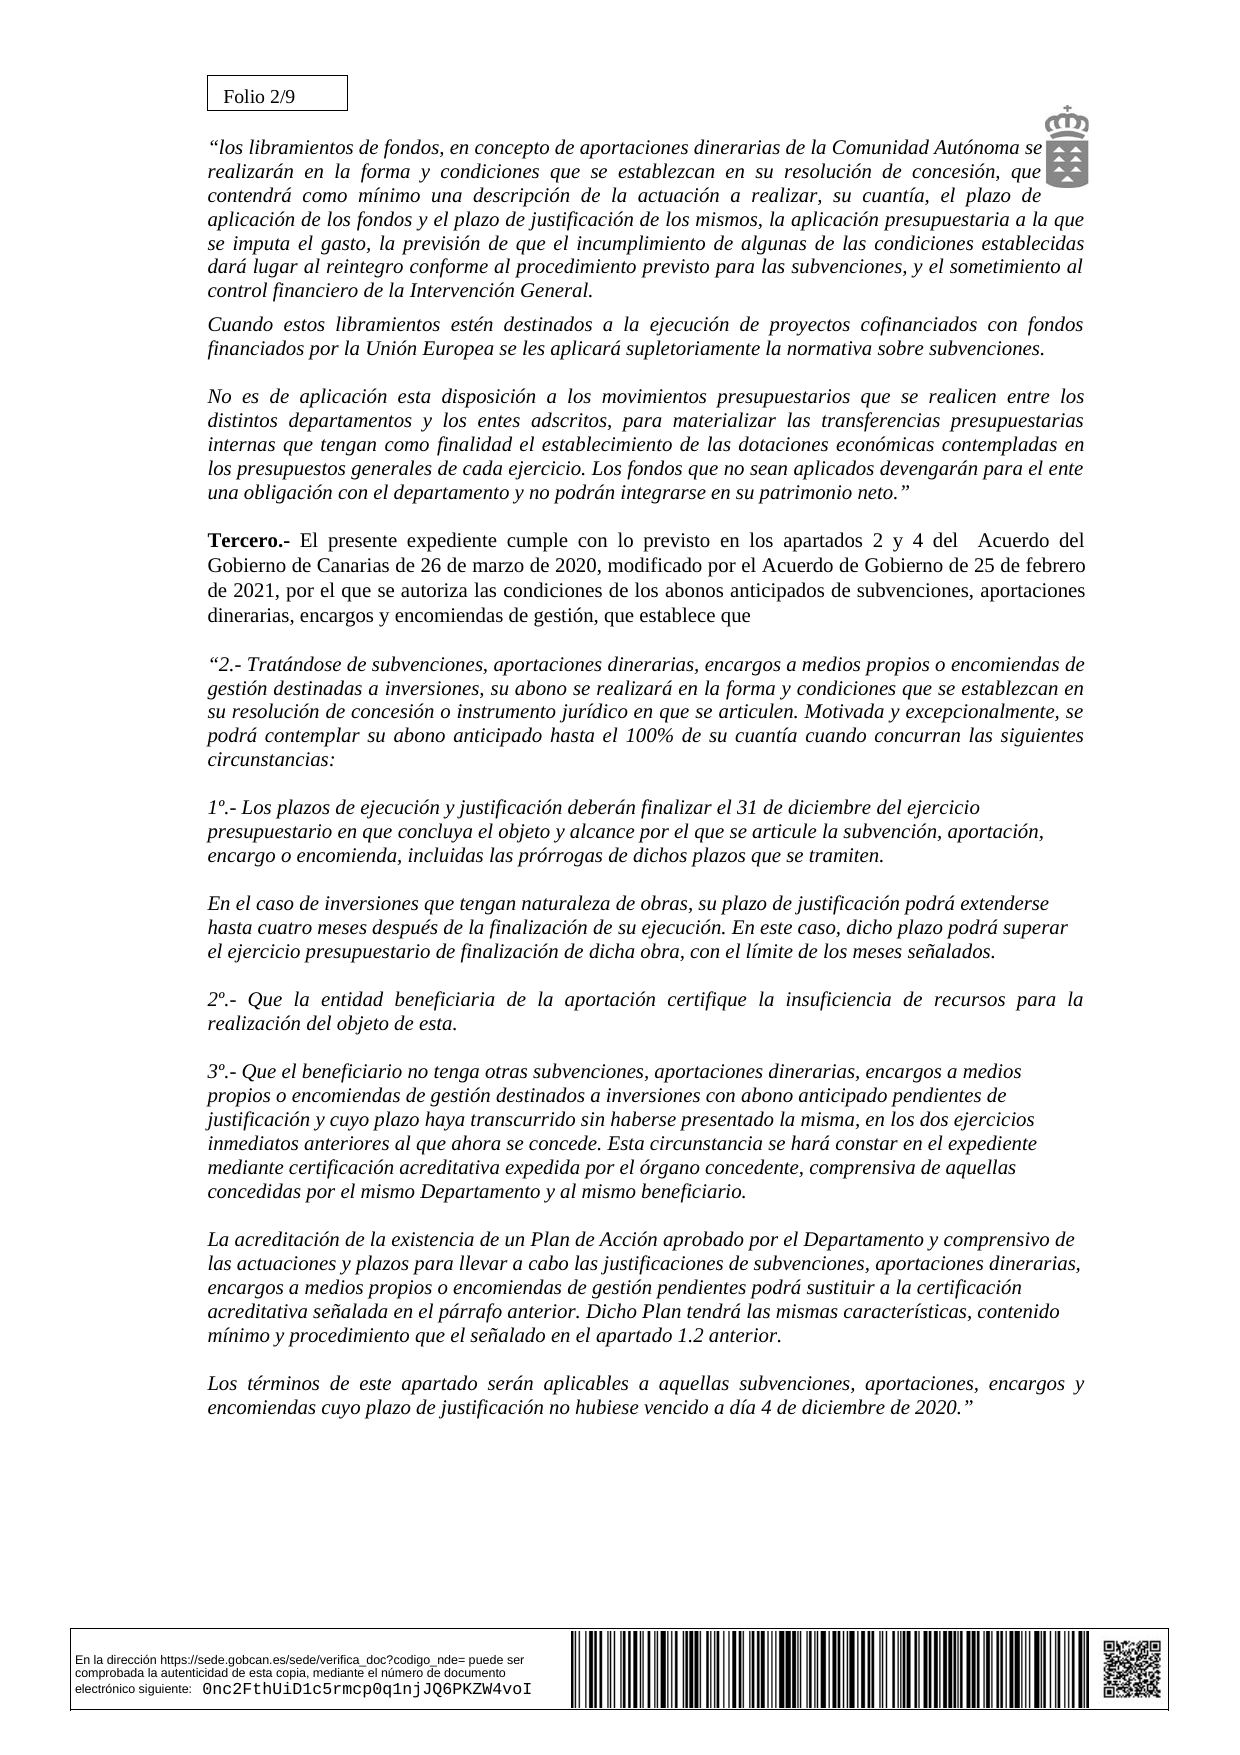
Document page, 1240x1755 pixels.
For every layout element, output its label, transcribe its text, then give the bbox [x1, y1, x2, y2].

text Tercero.- El presente expediente cumple con lo previsto en los apartados 2 y 4 del Acuerdo del Gobierno de Canarias de 26 de marzo de 2020, modificado por el Acuerdo de Gobierno de 25 de febrero de 2021, por el que se autoriza las condiciones de los abonos anticipados de subvenciones, aportaciones dinerarias, encargos y encomiendas de gestión, que establece que [207, 528, 1087, 627]
text Los términos de este apartado serán aplicables a aquellas subvenciones, aportaciones, encargos y encomiendas cuyo plazo de justificación no hubiese vencido a día 4 de diciembre de 2020.” [207, 1371, 1087, 1419]
text 2º.- Que la entidad beneficiaria de la aportación certifique la insuficiencia de recursos para la realización del objeto de esta. [207, 988, 1087, 1035]
text 3º.- Que el beneficiario no tenga otras subvenciones, aportaciones dinerarias, encargos a medios propios o encomiendas de gestión destinados a inversiones con abono anticipado pendientes de justificación y cuyo plazo haya transcurrido sin haberse presentado la misma, en los dos ejercicios inmediatos anteriores al que ahora se concede. Esta circunstancia se hará constar en el expediente mediante certificación acreditativa expedida por el órgano concedente, comprensiva de aquellas concedidas por el mismo Departamento y al mismo beneficiario. [207, 1060, 1087, 1203]
text No es de aplicación esta disposición a los movimientos presupuestarios que se realicen entre los distintos departamentos y los entes adscritos, para materializar las transferencias presupuestarias internas que tengan como finalidad el establecimiento de las dotaciones económicas contempladas en los presupuestos generales de cada ejercicio. Los fondos que no sean aplicados devengarán para el ente una obligación con el departamento y no podrán integrarse en su patrimonio neto.” [207, 385, 1087, 504]
text Cuando estos libramientos estén destinados a la ejecución de proyectos cofinanciados con fondos financiados por la Unión Europea se les aplicará supletoriamente la normativa sobre subvenciones. [207, 313, 1087, 360]
text 1º.- Los plazos de ejecución y justificación deberán finalizar el 31 de diciembre del ejercicio presupuestario en que concluya el objeto y alcance por el que se articule la subvención, aportación, encargo o encomienda, incluidas las prórrogas de dichos plazos que se tramiten. [207, 796, 1087, 867]
text “los libramientos de fondos, en concepto de aportaciones dinerarias de la Comunidad Autónoma se realizarán en la forma y condiciones que se establezcan en su resolución de concesión, que contendrá como mínimo una descripción de la actuación a realizar, su cuantía, el plazo de aplicación de los fondos y el plazo de justificación de los mismos, la aplicación presupuestaria a la que se imputa el gasto, la previsión de que el incumplimiento de algunas de las condiciones establecidas dará lugar al reintegro conforme al procedimiento previsto para las subvenciones, y el sometimiento al control financiero de la Intervención General. [207, 135, 1087, 302]
text La acreditación de la existencia de un Plan de Acción aprobado por el Departamento y comprensivo de las actuaciones y plazos para llevar a cabo las justificaciones de subvenciones, aportaciones dinerarias, encargos a medios propios o encomiendas de gestión pendientes podrá sustituir a la certificación acreditativa señalada en el párrafo anterior. Dicho Plan tendrá las mismas características, contenido mínimo y procedimiento que el señalado en el apartado 1.2 anterior. [207, 1227, 1087, 1347]
text En el caso de inversiones que tengan naturaleza de obras, su plazo de justificación podrá extenderse hasta cuatro meses después de la finalización de su ejecución. En este caso, dicho plazo podrá superar el ejercicio presupuestario de finalización de dicha obra, con el límite de los meses señalados. [207, 892, 1087, 963]
text “2.- Tratándose de subvenciones, aportaciones dinerarias, encargos a medios propios o encomiendas de gestión destinadas a inversiones, su abono se realizará en la forma y condiciones que se establezcan en su resolución de concesión o instrumento jurídico en que se articulen. Motivada y excepcionalmente, se podrá contemplar su abono anticipado hasta el 100% de su cuantía cuando concurran las siguientes circunstancias: [207, 652, 1087, 771]
